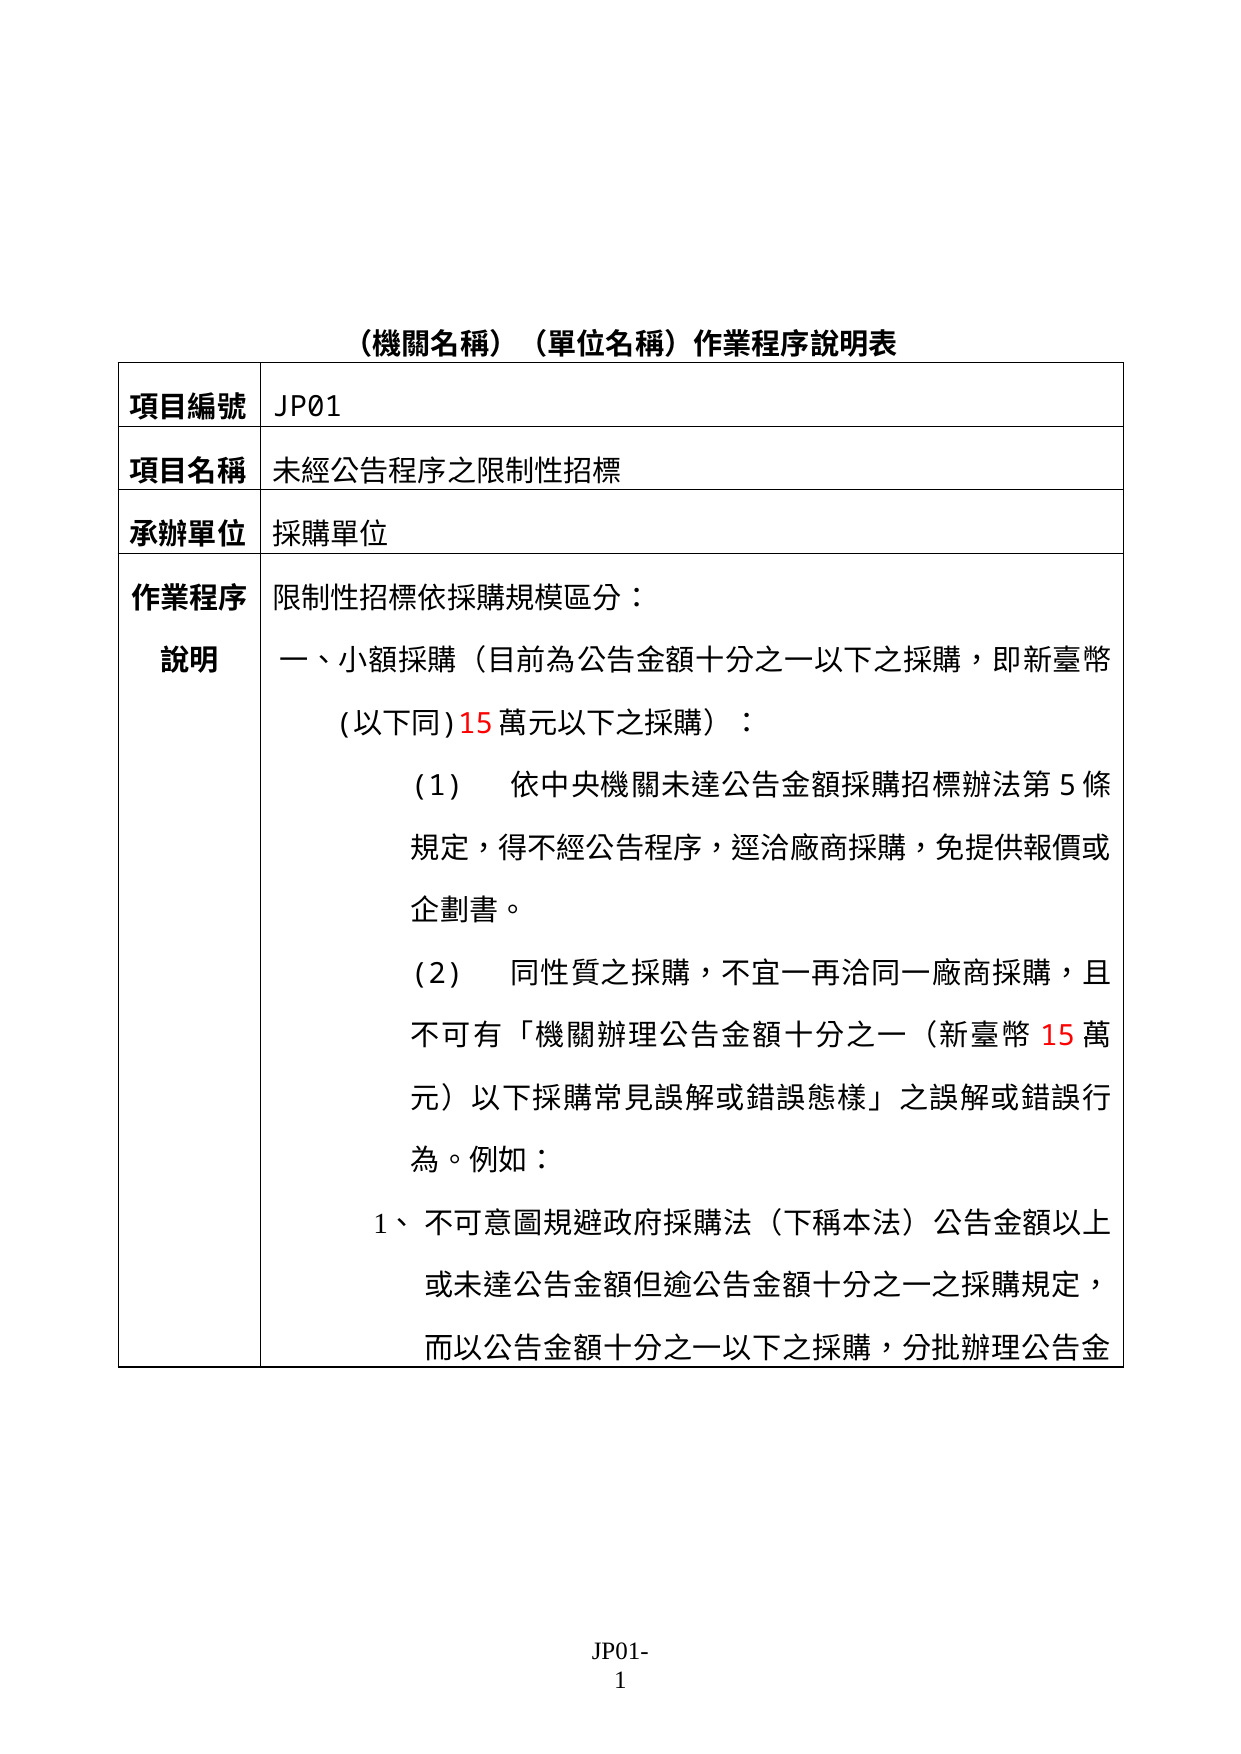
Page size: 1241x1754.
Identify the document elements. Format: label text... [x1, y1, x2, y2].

table_cell 未經公告程序之限制性招標 [261, 427, 1123, 489]
text （機關名稱）（單位名稱）作業程序說明表 [118, 300, 1122, 362]
table_cell 項目名稱 [119, 427, 260, 489]
table_cell 採購單位 [261, 490, 1123, 553]
table_cell 作業程序說明 [119, 554, 260, 1366]
table_header JP01 [261, 363, 1123, 426]
table_cell 限制性招標依採購規模區分： 一、小額採購（目前為公告金額十分之一以下之採購，即新臺幣(以下同)15萬元以下之採購）： 依中央機關未達公告金額採購招標辦法第5條規定，得不經公告程序，逕洽廠商採購，免提供報價或企劃書。 同性質之採購，不宜一再洽同一廠商採購，且不可有「機關辦理公告金額十分之一（新臺幣15萬元）以下採購常見誤解或錯誤態樣」之誤解或錯誤行為。例如： 不可意圖規避政府採購法（下稱本法）公告金額以上或未達公告金額但逾公告金額十分之一之採購規定，而以公告金額十分之一以下之採購，分批辦理公告金額以上之採購，或未達公告金額但逾公告金額十分之一之採購。 有分批辦理之必要，須依全部批數之預算總額認定採購金額。 不要誤以為所有小額採購僅可逕洽一家廠商採購。 不要洽一家廠商代為蒐集三家廠商之報價或估價單，供機關作為採購決定之用。 非依共同供應契約辦理之小額採購，不要誤以為所有案件皆無需經議價程序。 非依共同供應契約辦理之小額採購，其洽廠商提供報價或企劃書者，不可未考慮廠商報價之合理性而逕以報價決標。 誤以為所有小額採購皆無需簽訂契約、不適用不得轉包之規定、不適用本法第101條及第103條之規定。 洽共同供應契約廠商訂購產品並附加採購該共同供應契約產品以外之項目，附加採購金額逾公告金額十分之ㄧ，或所附加採購之項目非屬訂購產品之相關配備或勞務。 機關內部請購、廠商履約、驗收、經費核銷之過程未落實控管。 二、未達公告金額但逾公告金額十分之一之採購： 符合本法第22條第1項第1款至第8款、第12款至第15款所定情形之一者，得不經公告程序採限制性招標。但須符合其施行細則第22條至第23條之1規定，並由需求、使用或承辦採購單位，就個案敘明符合各款之情形，簽報機關首長或其授權人員核准。其得以比價方式辦理者，優先以比價方式辦理。 機關依上開（一）採限制性招標，不可有本法主管機關訂頒之「政府採購法第22條第1項各款執行錯誤態樣」之錯誤行為。例如： 誤以為獨家代理商或獨家經銷商就是專屬權利或獨家製造或供應，而依第2款辦理。 非屬緊急事故，卻以須緊急處理為由而依第3款辦理；依第3款辦理，惟緊急事故發生後至簽辦採購、核准採購、決標、簽約，時間相隔甚久，或訂定寬鬆之履約期限。 原有採購之後續擴充，並無必須向原供應廠商採購之理由，卻以第4款為由辦理。 依第6款辦理，惟原契約項目數量之增加或原契約項目規格之變更，其增加之契約金額，未列入追加累計金額。 依第7款辦理，招標公告及招標文件標示之後續擴充期間、金額或數量，明顯過長、過大，顯不合理，例如原有採購清潔服務1年，後續擴充4年。 符合本法第22條第1項第16款所定情形，經需求、使用或承辦採購單位就個案敘明邀請指定廠商比價或議價之適當理由，簽報機關首長或其授權人員核准者，得採限制性招標，免報經本法主管機關認定。 機關依公開取得3家以上廠商之書面報價或企劃書，擇符合需要者辦理比價或議價辦理者，得於辦理第一次公告結果，未能取得3家以上廠商之書面報價或企劃書時，經機關首長或其授權人員核准，改採限制性招標。 依原住民族工作權保障法第11條規定，各級政府機關、公立學校及公營事業機構，辦理位於原住民地區未達政府採購法公告金額之採購，應由原住民個人、機構、法人或團體承包。但原住民個人、機構、法人或團體無法承包者，不在此限。 依原住民族工作權保障法施行細則第9條規定，機關辦理位於原住民地區未達公告金額之採購，其依本法第22條第1項第1款至第4款、第6款至第9款（不包括文化藝術專業服務）、第13款及第16款規定採限制性招標者，屬前點原住民族工作權保障法第11條所定原住民個人、機構、法人或團體無法承包之情形。 三、公告金額以上之採購： 同二之（一）及（二）。 適用臺星經濟夥伴協定(下稱ASTEP)之採購案件，須符合ASTEP之規定。為免ASTEP會員國誤解，適用ASTEP之限制性招標採購案件，不建議將徵求受邀廠商之公告刊登政府採購公報或公開於主管機關之資訊網路。 [261, 554, 1123, 1366]
table_cell 承辦單位 [119, 490, 260, 553]
table_header 項目編號 [119, 363, 260, 426]
